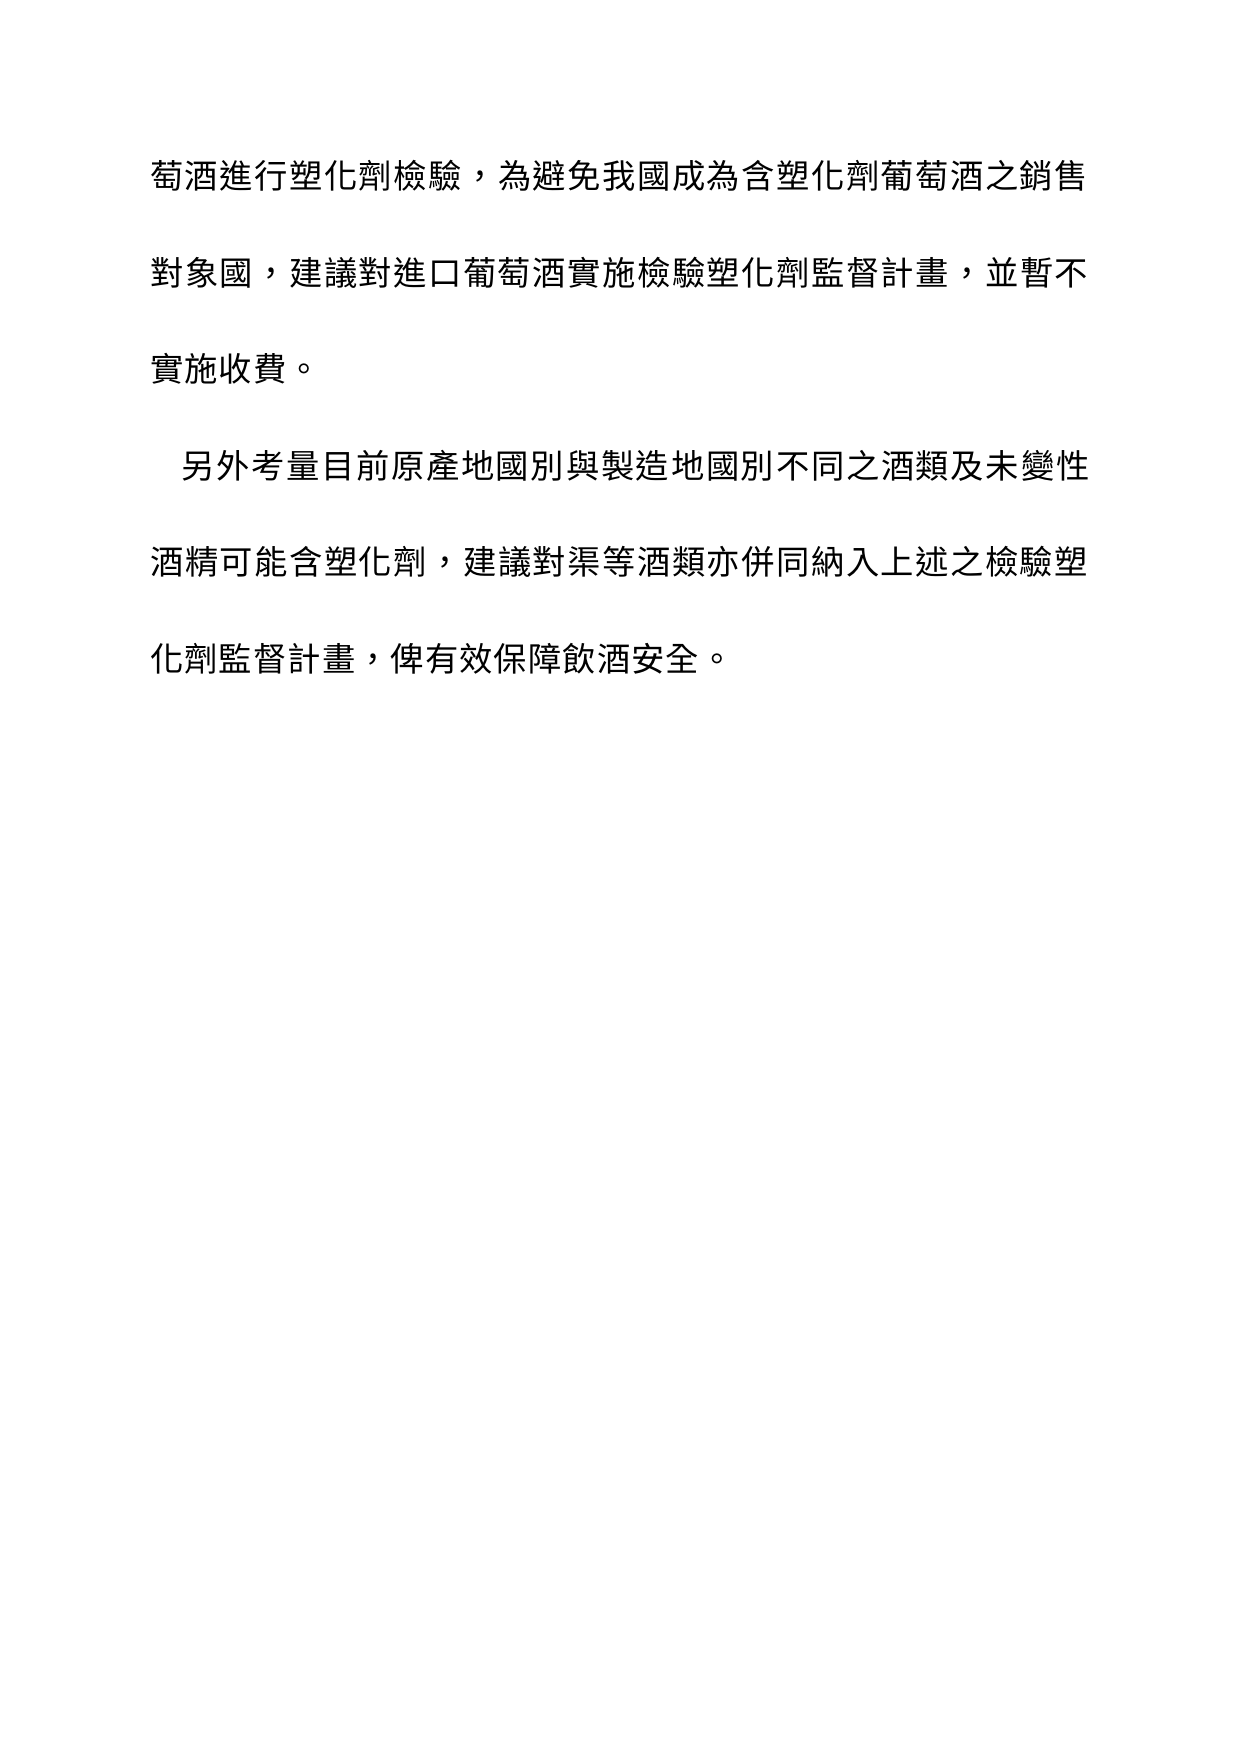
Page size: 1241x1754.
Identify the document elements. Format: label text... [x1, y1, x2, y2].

subtitle 萄酒進行塑化劑檢驗，為避免我國成為含塑化劑葡萄酒之銷售對象國，建議對進口葡萄酒實施檢驗塑化劑監督計畫，並暫不實施收費。 [150, 150, 1090, 391]
subtitle 另外考量目前原產地國別與製造地國別不同之酒類及未變性酒精可能含塑化劑，建議對渠等酒類亦併同納入上述之檢驗塑化劑監督計畫，俾有效保障飲酒安全。 [150, 439, 1090, 681]
